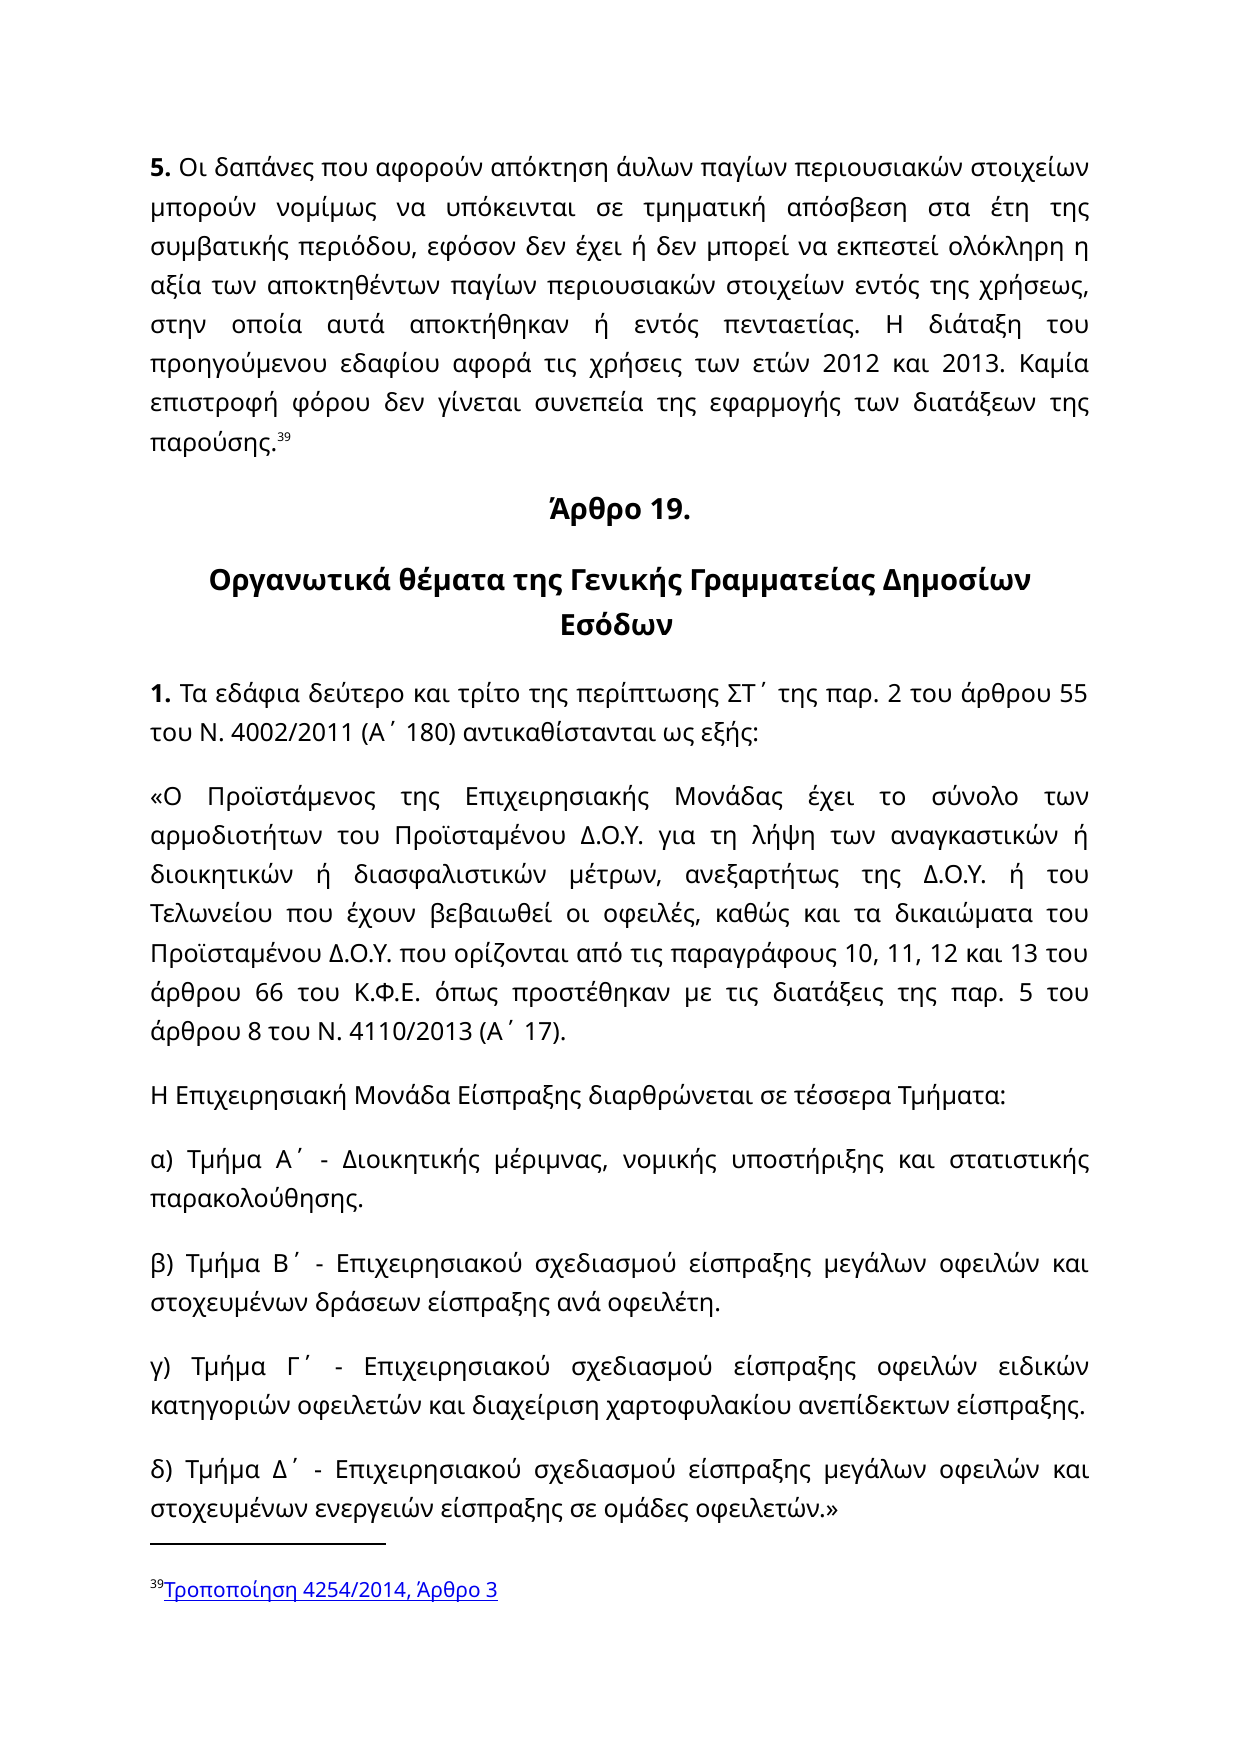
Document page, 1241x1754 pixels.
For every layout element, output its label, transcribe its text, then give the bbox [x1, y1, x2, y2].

subtitle Οργανωτικά θέματα της Γενικής Γραμματείας Δημοσίων Εσόδων [150, 559, 1090, 644]
text 5. Οι δαπάνες που αφορούν απόκτηση άυλων παγίων περιουσιακών στοιχείων μπορούν νομίμως να υπόκεινται σε τμηματική απόσβεση στα έτη της συμβατικής περιόδου, εφόσον δεν έχει ή δεν μπορεί να εκπεστεί ολόκληρη η αξία των αποκτηθέντων παγίων περιουσιακών στοιχείων εντός της χρήσεως, στην οποία αυτά αποκτήθηκαν ή εντός πενταετίας. Η διάταξη του προηγούμενου εδαφίου αφορά τις χρήσεις των ετών 2012 και 2013. Καμία επιστροφή φόρου δεν γίνεται συνεπεία της εφαρμογής των διατάξεων της παρούσης. [150, 150, 1090, 458]
text Η Επιχειρησιακή Μονάδα Είσπραξης διαρθρώνεται σε τέσσερα Τμήματα: [150, 1078, 1090, 1112]
text β) Τμήμα Β΄ - Επιχειρησιακού σχεδιασμού είσπραξης μεγάλων οφειλών και στοχευμένων δράσεων είσπραξης ανά οφειλέτη. [150, 1245, 1090, 1318]
text «Ο Προϊστάμενος της Επιχειρησιακής Μονάδας έχει το σύνολο των αρμοδιοτήτων του Προϊσταμένου Δ.Ο.Υ. για τη λήψη των αναγκαστικών ή διοικητικών ή διασφαλιστικών μέτρων, ανεξαρτήτως της Δ.Ο.Υ. ή του Τελωνείου που έχουν βεβαιωθεί οι οφειλές, καθώς και τα δικαιώματα του Προϊσταμένου Δ.Ο.Υ. που ορίζονται από τις παραγράφους 10, 11, 12 και 13 του άρθρου 66 του Κ.Φ.Ε. όπως προστέθηκαν με τις διατάξεις της παρ. 5 του άρθρου 8 του Ν. 4110/2013 (Α΄ 17). [150, 778, 1090, 1048]
text δ) Τμήμα Δ΄ - Επιχειρησιακού σχεδιασμού είσπραξης μεγάλων οφειλών και στοχευμένων ενεργειών είσπραξης σε ομάδες οφειλετών.» [150, 1452, 1090, 1525]
text Τροποποίηση 4254/2014, Άρθρο 3 [150, 1576, 1090, 1604]
text 1. Τα εδάφια δεύτερο και τρίτο της περίπτωσης ΣΤ΄ της παρ. 2 του άρθρου 55 του Ν. 4002/2011 (Α΄ 180) αντικαθίστανται ως εξής: [150, 675, 1090, 748]
text γ) Τμήμα Γ΄ - Επιχειρησιακού σχεδιασμού είσπραξης οφειλών ειδικών κατηγοριών οφειλετών και διαχείριση χαρτοφυλακίου ανεπίδεκτων είσπραξης. [150, 1348, 1090, 1422]
subtitle Άρθρο 19. [150, 488, 1090, 528]
text α) Τμήμα Α΄ - Διοικητικής μέριμνας, νομικής υποστήριξης και στατιστικής παρακολούθησης. [150, 1142, 1090, 1215]
